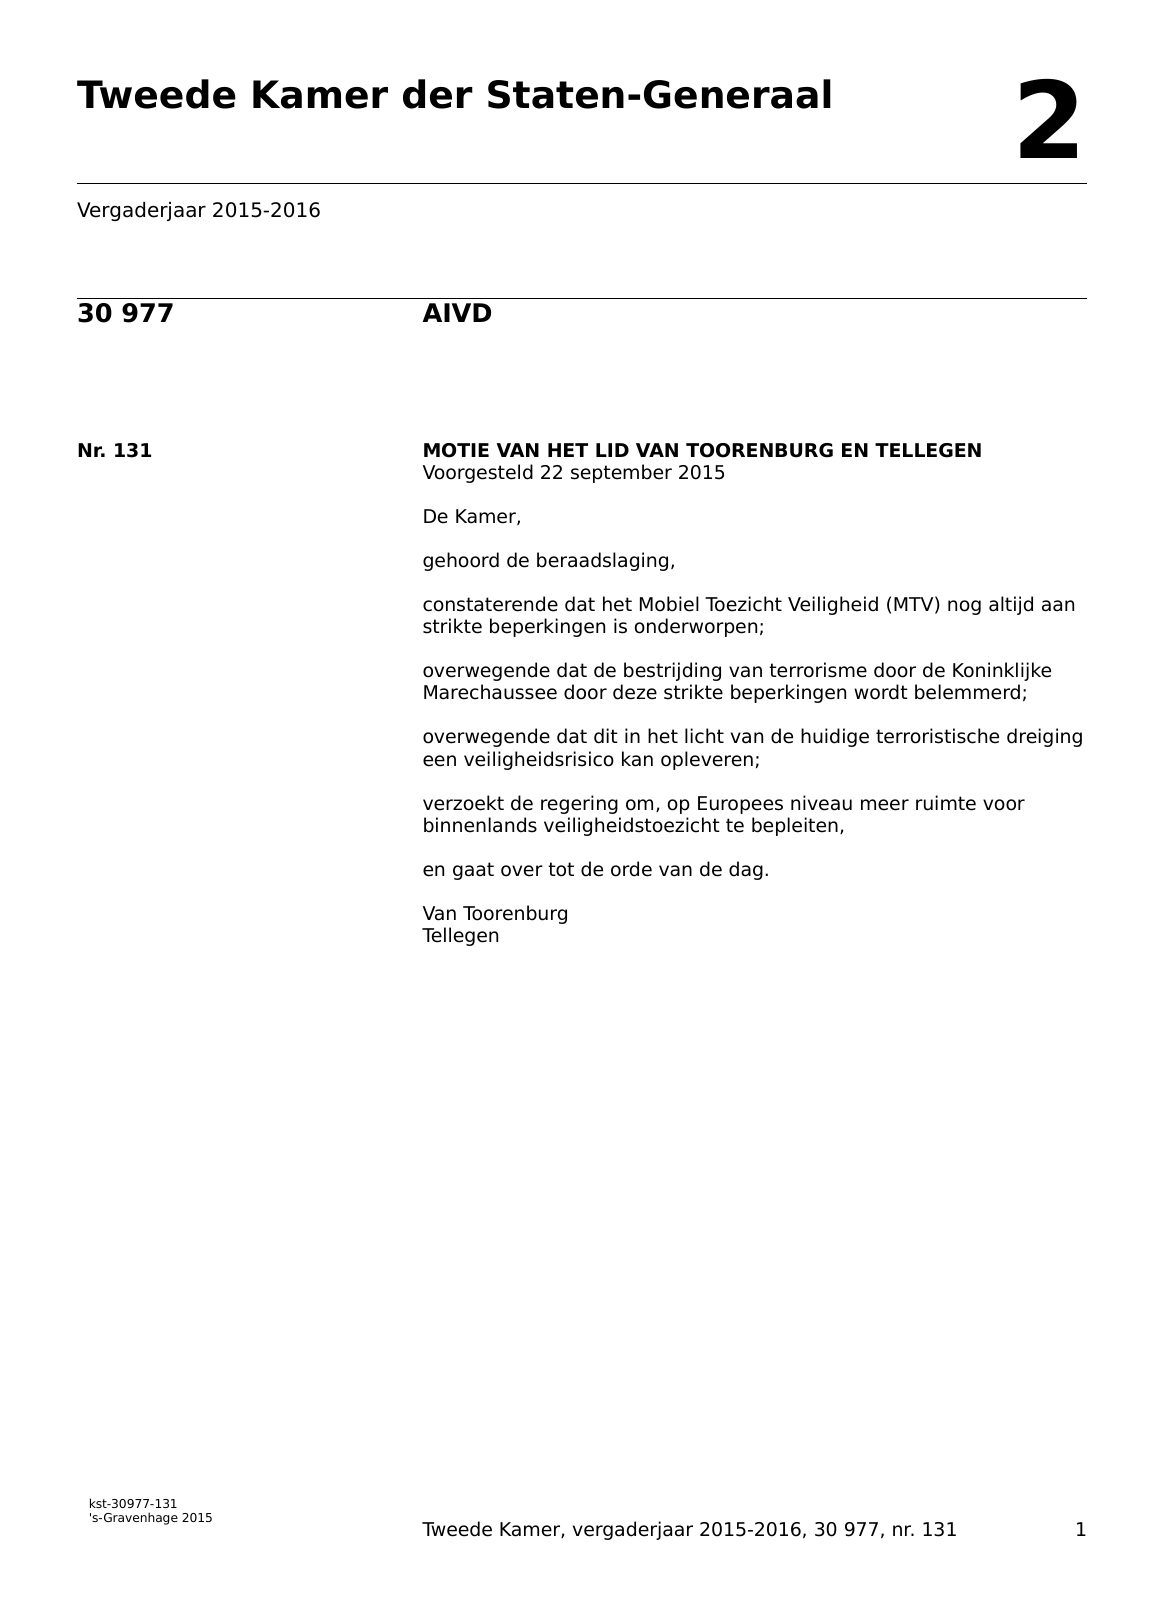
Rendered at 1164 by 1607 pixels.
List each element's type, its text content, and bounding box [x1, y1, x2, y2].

text overwegende dat dit in het licht van de huidige terroristische dreiging een veiligheidsrisico kan opleveren; [422, 726, 1087, 770]
text verzoekt de regering om, op Europees niveau meer ruimte voor binnenlands veiligheidstoezicht te bepleiten, [422, 793, 1087, 837]
text Voorgesteld 22 september 2015 [422, 462, 1087, 484]
text De Kamer, [422, 506, 1087, 528]
text Tellegen [422, 925, 1087, 947]
text 's-Gravenhage 2015 [88, 1511, 323, 1525]
table_header Tweede Kamer der Staten-Generaal [77, 59, 886, 183]
text kst-30977-131 [88, 1497, 323, 1511]
subtitle 30 977 AIVD [77, 299, 1087, 329]
text gehoord de beraadslaging, [422, 550, 1087, 572]
text Van Toorenburg [422, 903, 1087, 925]
table_header 2 [886, 59, 1087, 183]
text en gaat over tot de orde van de dag. [422, 859, 1087, 881]
text overwegende dat de bestrijding van terrorisme door de Koninklijke Marechaussee door deze strikte beperkingen wordt belemmerd; [422, 660, 1087, 704]
subtitle Nr. 131 MOTIE VAN HET LID VAN TOORENBURG EN TELLEGEN [77, 440, 1087, 462]
text constaterende dat het Mobiel Toezicht Veiligheid (MTV) nog altijd aan strikte beperkingen is onderworpen; [422, 594, 1087, 638]
table_cell Vergaderjaar 2015-2016 [77, 184, 1087, 298]
